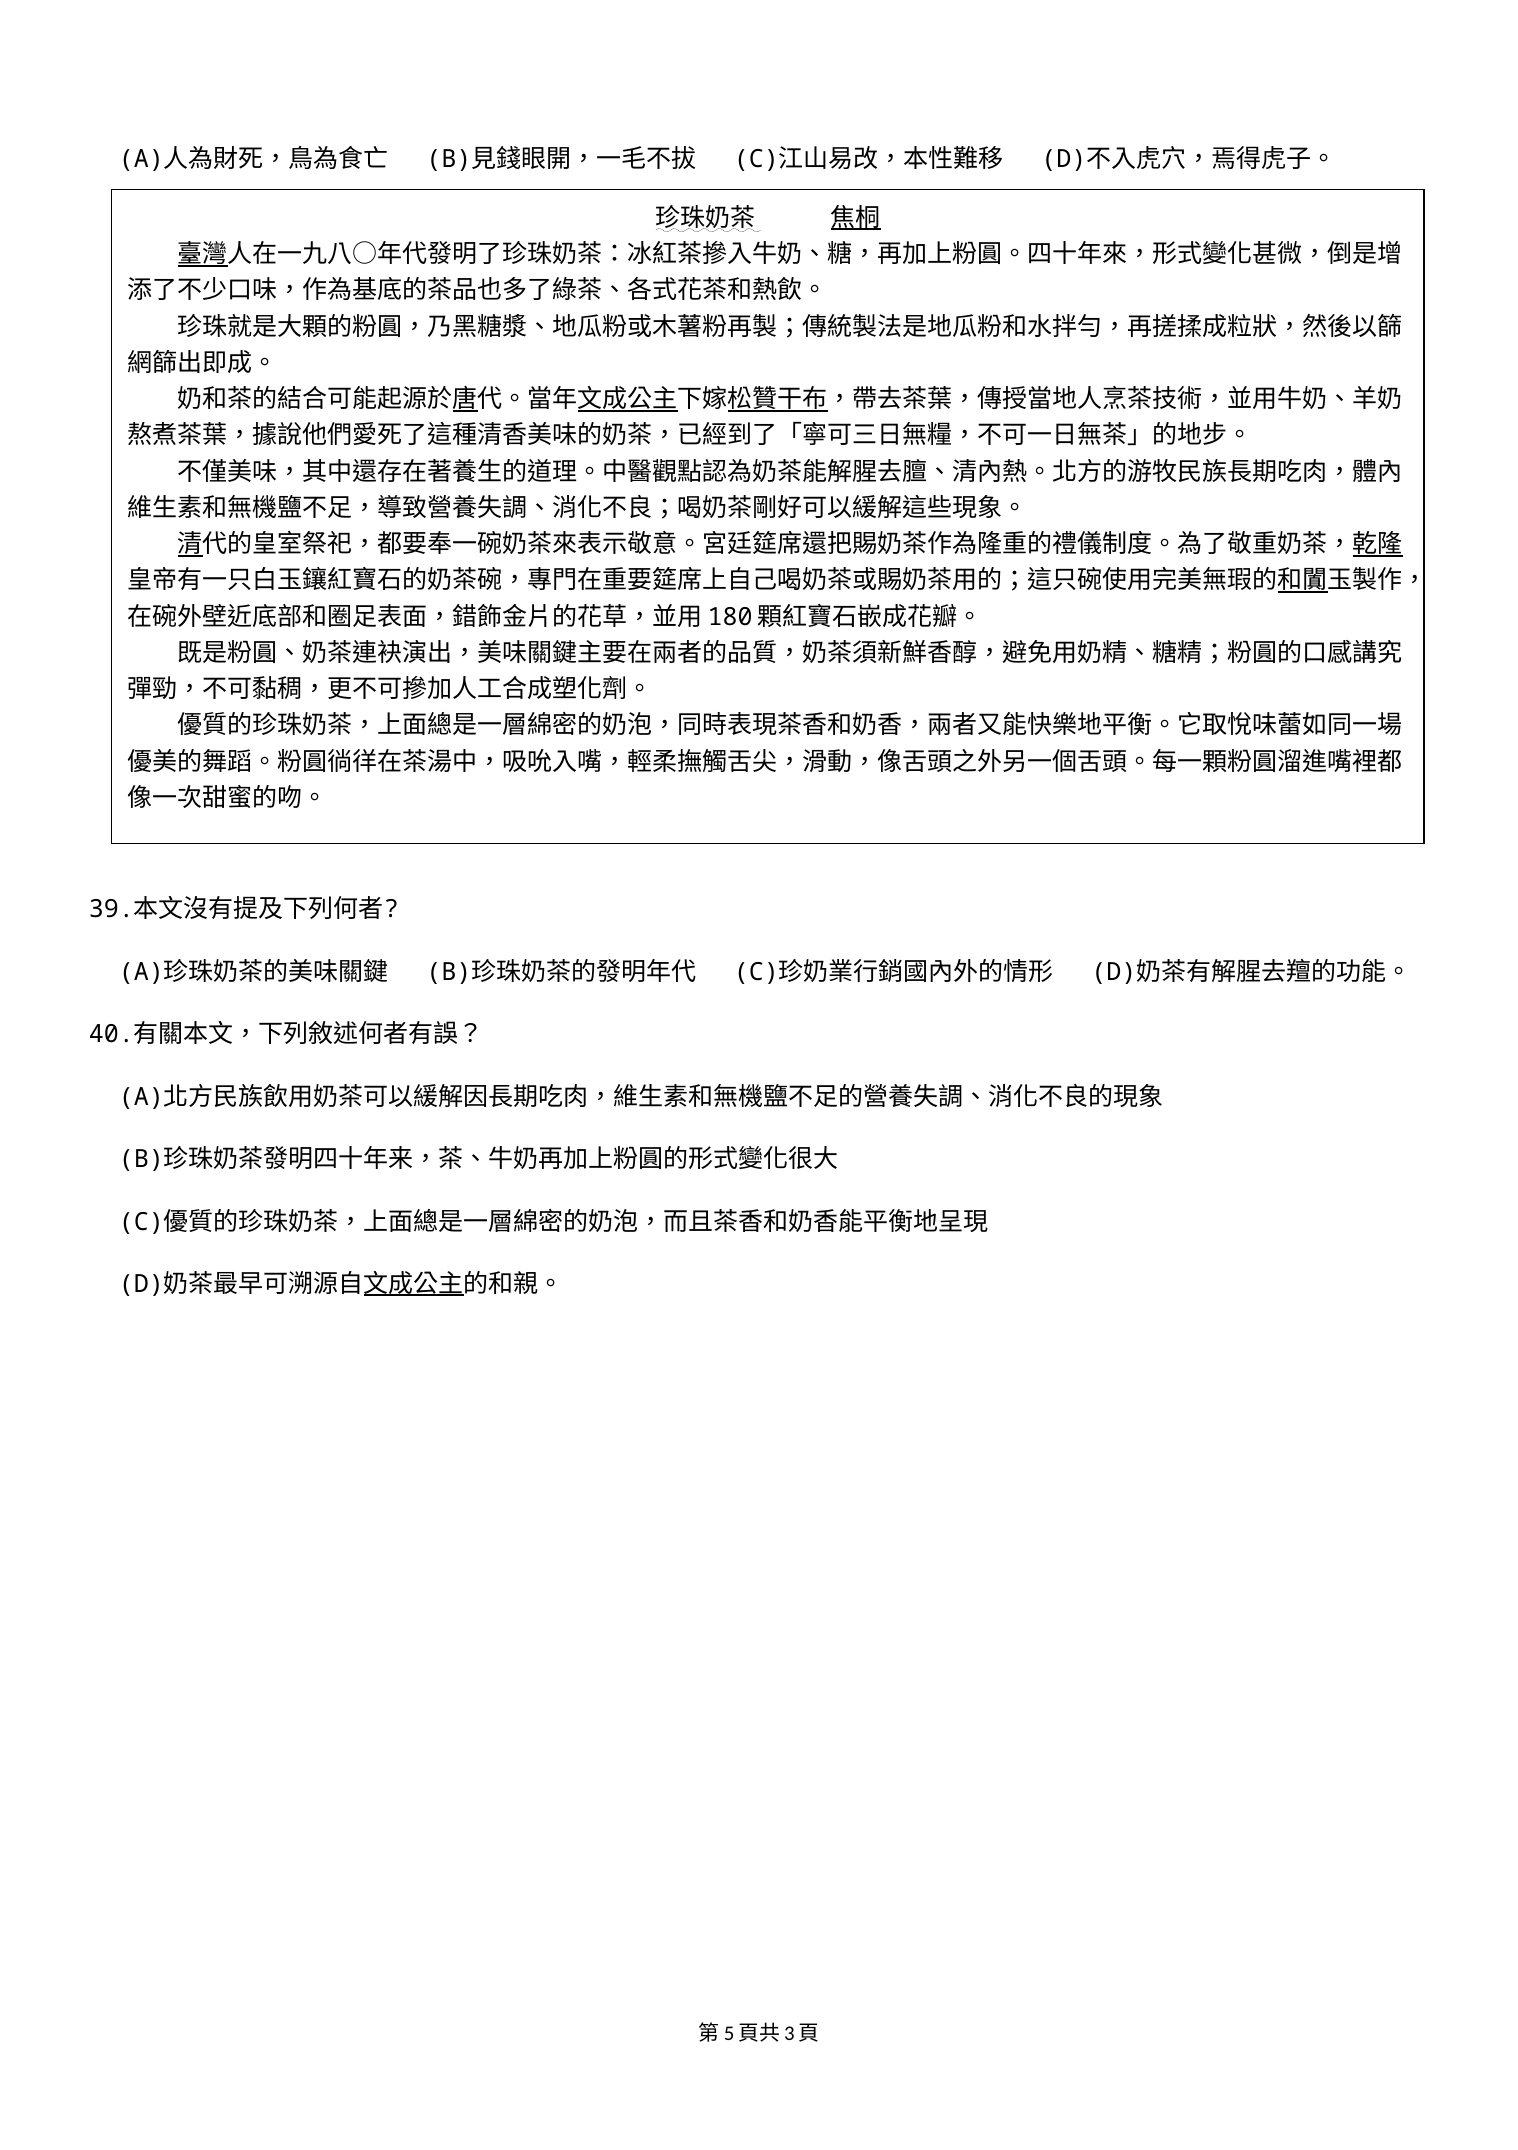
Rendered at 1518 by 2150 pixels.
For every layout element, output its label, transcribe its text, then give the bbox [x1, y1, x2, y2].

text 奶和茶的結合可能起源於唐代。當年文成公主下嫁松贊干布，帶去茶葉，傳授當地人烹茶技術，並用牛奶、羊奶熬煮茶葉，據說他們愛死了這種清香美味的奶茶，已經到了「寧可三日無糧，不可一日無茶」的地步。 [127, 379, 1408, 451]
text (A)珍珠奶茶的美味關鍵 (B)珍珠奶茶的發明年代 (C)珍奶業行銷國內外的情形 (D)奶茶有解腥去羶的功能。 [89, 927, 1429, 990]
text 珍珠就是大顆的粉圓，乃黑糖漿、地瓜粉或木薯粉再製；傳統製法是地瓜粉和水拌勻，再搓揉成粒狀，然後以篩網篩出即成。 [127, 306, 1408, 379]
text 不僅美味，其中還存在著養生的道理。中醫觀點認為奶茶能解腥去膻、清內熱。北方的游牧民族長期吃肉，體內維生素和無機鹽不足，導致營養失調、消化不良；喝奶茶剛好可以緩解這些現象。 [127, 451, 1408, 524]
text 珍珠奶茶 焦桐 [127, 197, 1408, 234]
text 40.有關本文，下列敘述何者有誤？ [89, 990, 1429, 1052]
text (D)奶茶最早可溯源自文成公主的和親。 [89, 1240, 1429, 1302]
text 清代的皇室祭祀，都要奉一碗奶茶來表示敬意。宮廷筵席還把賜奶茶作為隆重的禮儀制度。為了敬重奶茶，乾隆皇帝有一只白玉鑲紅寶石的奶茶碗，專門在重要筵席上自己喝奶茶或賜奶茶用的；這只碗使用完美無瑕的和闐玉製作，在碗外壁近底部和圈足表面，錯飾金片的花草，並用180顆紅寶石嵌成花瓣。 [127, 524, 1408, 632]
text (C)優質的珍珠奶茶，上面總是一層綿密的奶泡，而且茶香和奶香能平衡地呈現 [89, 1177, 1429, 1240]
text (A)北方民族飲用奶茶可以緩解因長期吃肉，維生素和無機鹽不足的營養失調、消化不良的現象 [89, 1052, 1429, 1115]
text 既是粉圓、奶茶連袂演出，美味關鍵主要在兩者的品質，奶茶須新鮮香醇，避免用奶精、糖精；粉圓的口感講究彈勁，不可黏稠，更不可摻加人工合成塑化劑。 [127, 632, 1408, 705]
text (B)珍珠奶茶發明四十年来，茶、牛奶再加上粉圓的形式變化很大 [89, 1115, 1429, 1177]
text (A)人為財死，鳥為食亡 (B)見錢眼開，一毛不拔 (C)江山易改，本性難移 (D)不入虎穴，焉得虎子。 [89, 115, 1429, 177]
text 39.本文沒有提及下列何者? [89, 177, 1429, 927]
text 臺灣人在一九八○年代發明了珍珠奶茶：冰紅茶摻入牛奶、糖，再加上粉圓。四十年來，形式變化甚微，倒是增添了不少口味，作為基底的茶品也多了綠茶、各式花茶和熱飲。 [127, 234, 1408, 306]
text 優質的珍珠奶茶，上面總是一層綿密的奶泡，同時表現茶香和奶香，兩者又能快樂地平衡。它取悅味蕾如同一場優美的舞蹈。粉圓徜徉在茶湯中，吸吮入嘴，輕柔撫觸舌尖，滑動，像舌頭之外另一個舌頭。每一顆粉圓溜進嘴裡都像一次甜蜜的吻。 [127, 705, 1408, 814]
